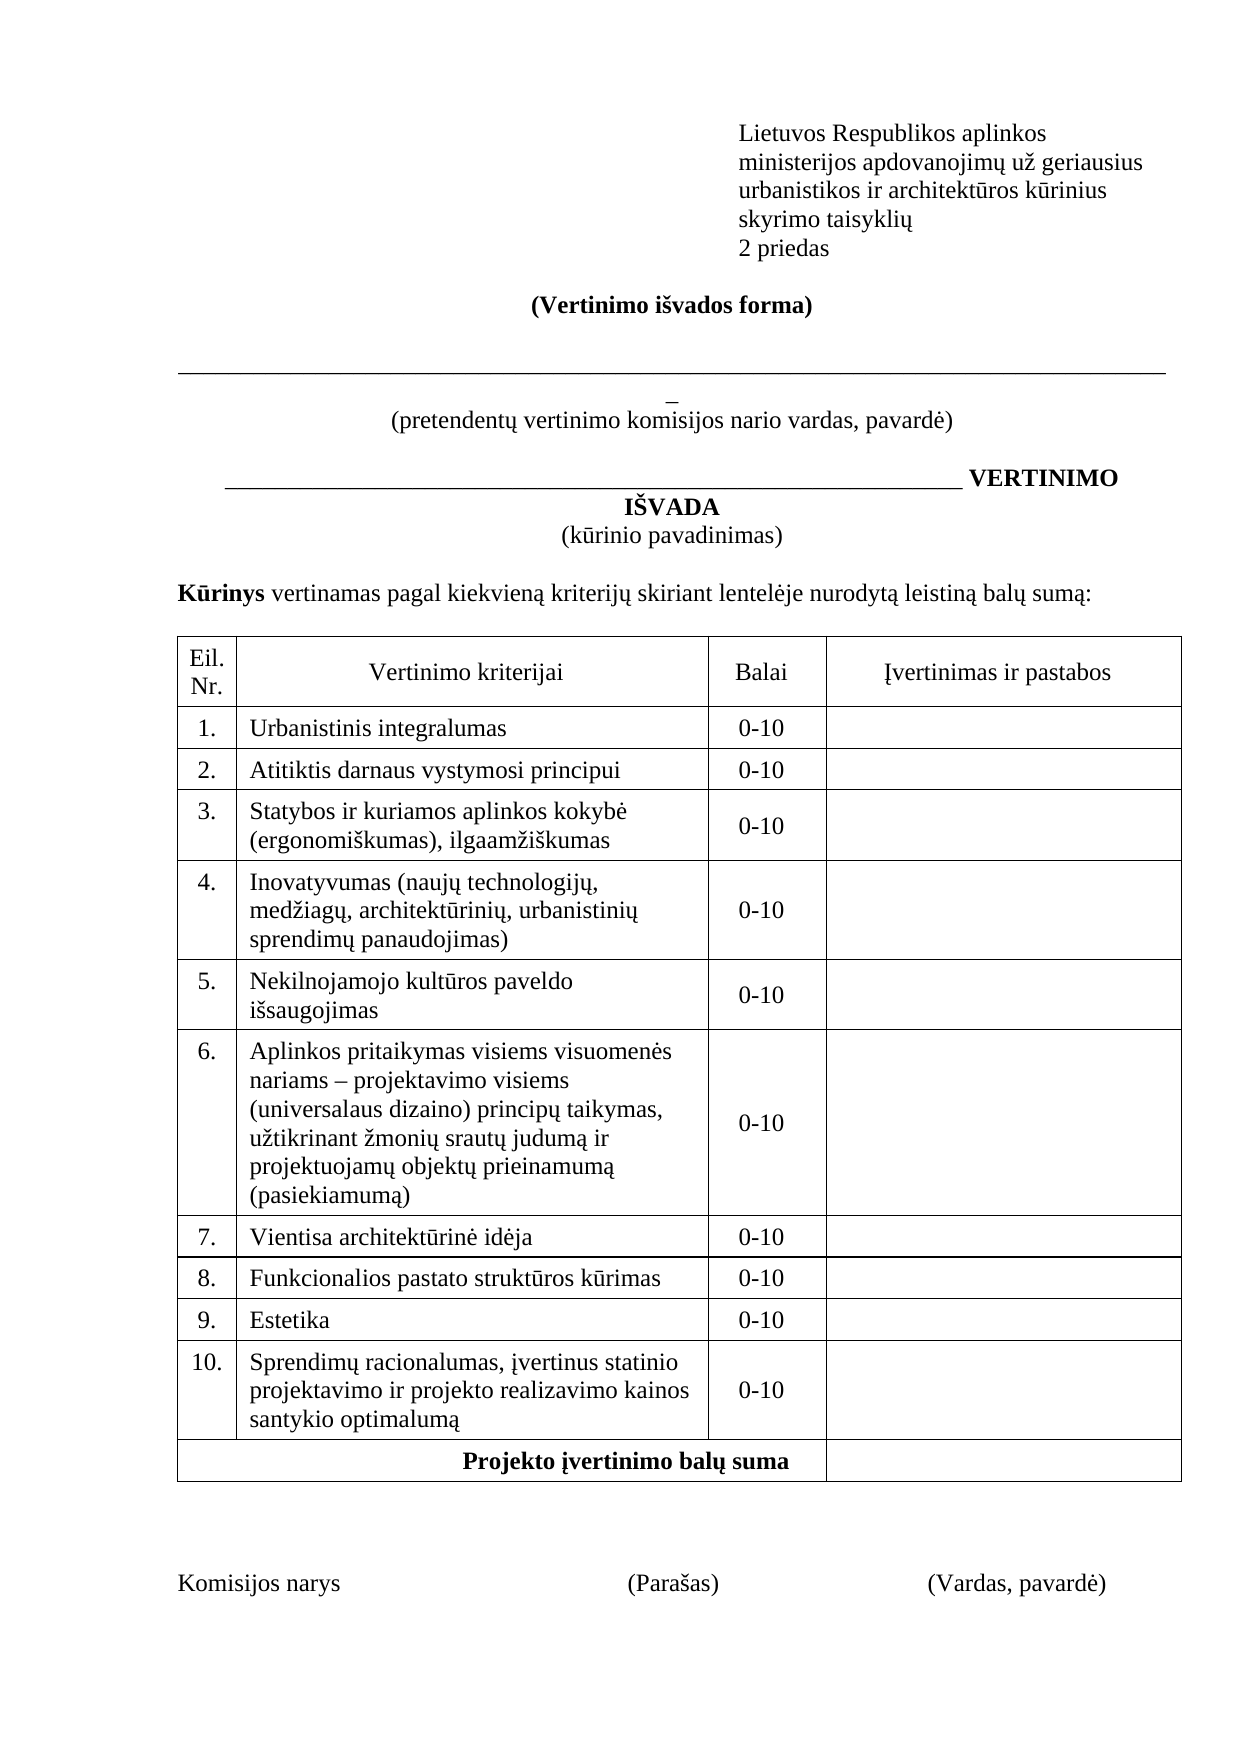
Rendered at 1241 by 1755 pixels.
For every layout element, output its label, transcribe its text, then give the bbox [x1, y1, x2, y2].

table_cell 4. [178, 861, 236, 959]
text ________________________________________________________________________________ [177, 348, 1166, 406]
text (pretendentų vertinimo komisijos nario vardas, pavardė) [177, 406, 1166, 434]
table_cell [827, 1030, 1181, 1215]
table_cell [827, 861, 1181, 959]
table_cell Vientisa architektūrinė idėja [237, 1216, 708, 1256]
table_cell [827, 1341, 1181, 1439]
table_cell [827, 707, 1181, 748]
table_header Balai [709, 637, 826, 706]
table_cell 0-10 [709, 1299, 826, 1340]
table_cell [827, 1440, 1181, 1481]
table_cell 0-10 [709, 960, 826, 1029]
table_cell 3. [178, 790, 236, 860]
table_cell 0-10 [709, 707, 826, 748]
table_cell Projekto įvertinimo balų suma [178, 1440, 826, 1481]
table_cell Funkcionalios pastato struktūros kūrimas [237, 1258, 708, 1298]
text ___________________________________________________________ VERTINIMO IŠVADA [177, 463, 1166, 521]
table_cell [827, 749, 1181, 789]
text Komisijos narys (Parašas) (Vardas, pavardė) [177, 1568, 1166, 1597]
table_cell [827, 1258, 1181, 1298]
table_cell Aplinkos pritaikymas visiems visuomenės nariams – projektavimo visiems (universalaus dizaino) principų taikymas, užtikrinant žmonių srautų judumą ir projektuojamų objektų prieinamumą (pasiekiamumą) [237, 1030, 708, 1215]
table_cell 10. [178, 1341, 236, 1439]
table_header Vertinimo kriterijai [237, 637, 708, 706]
table_cell 8. [178, 1258, 236, 1298]
table_header Eil.Nr. [178, 637, 236, 706]
table_cell [827, 1299, 1181, 1340]
table_cell 9. [178, 1299, 236, 1340]
table_cell 6. [178, 1030, 236, 1215]
table_cell [827, 960, 1181, 1029]
table_cell 0-10 [709, 1341, 826, 1439]
table_cell 5. [178, 960, 236, 1029]
table_cell 7. [178, 1216, 236, 1256]
table_cell Estetika [237, 1299, 708, 1340]
text 2 priedas [738, 233, 1166, 262]
table_header Įvertinimas ir pastabos [827, 637, 1181, 706]
table_cell Atitiktis darnaus vystymosi principui [237, 749, 708, 789]
text Lietuvos Respublikos aplinkos ministerijos apdovanojimų už geriausius urbanistikos ir architektūros kūrinius skyrimo taisyklių [738, 118, 1166, 233]
table_cell Sprendimų racionalumas, įvertinus statinio projektavimo ir projekto realizavimo kainos santykio optimalumą [237, 1341, 708, 1439]
table_cell 0-10 [709, 790, 826, 860]
table_cell Urbanistinis integralumas [237, 707, 708, 748]
text (kūrinio pavadinimas) [177, 521, 1166, 549]
table_cell 2. [178, 749, 236, 789]
table_cell [827, 790, 1181, 860]
table_cell 0-10 [709, 749, 826, 789]
table_cell Nekilnojamojo kultūros paveldo išsaugojimas [237, 960, 708, 1029]
table_cell 0-10 [709, 1216, 826, 1256]
table_cell [827, 1216, 1181, 1256]
table_cell 0-10 [709, 861, 826, 959]
table_cell Statybos ir kuriamos aplinkos kokybė (ergonomiškumas), ilgaamžiškumas [237, 790, 708, 860]
table_cell Inovatyvumas (naujų technologijų, medžiagų, architektūrinių, urbanistinių sprendimų panaudojimas) [237, 861, 708, 959]
table_cell 0-10 [709, 1030, 826, 1215]
table_cell 1. [178, 707, 236, 748]
text (Vertinimo išvados forma) [177, 291, 1166, 319]
table_cell 0-10 [709, 1258, 826, 1298]
text Kūrinys vertinamas pagal kiekvieną kriterijų skiriant lentelėje nurodytą leistiną balų sumą: [177, 578, 1166, 607]
